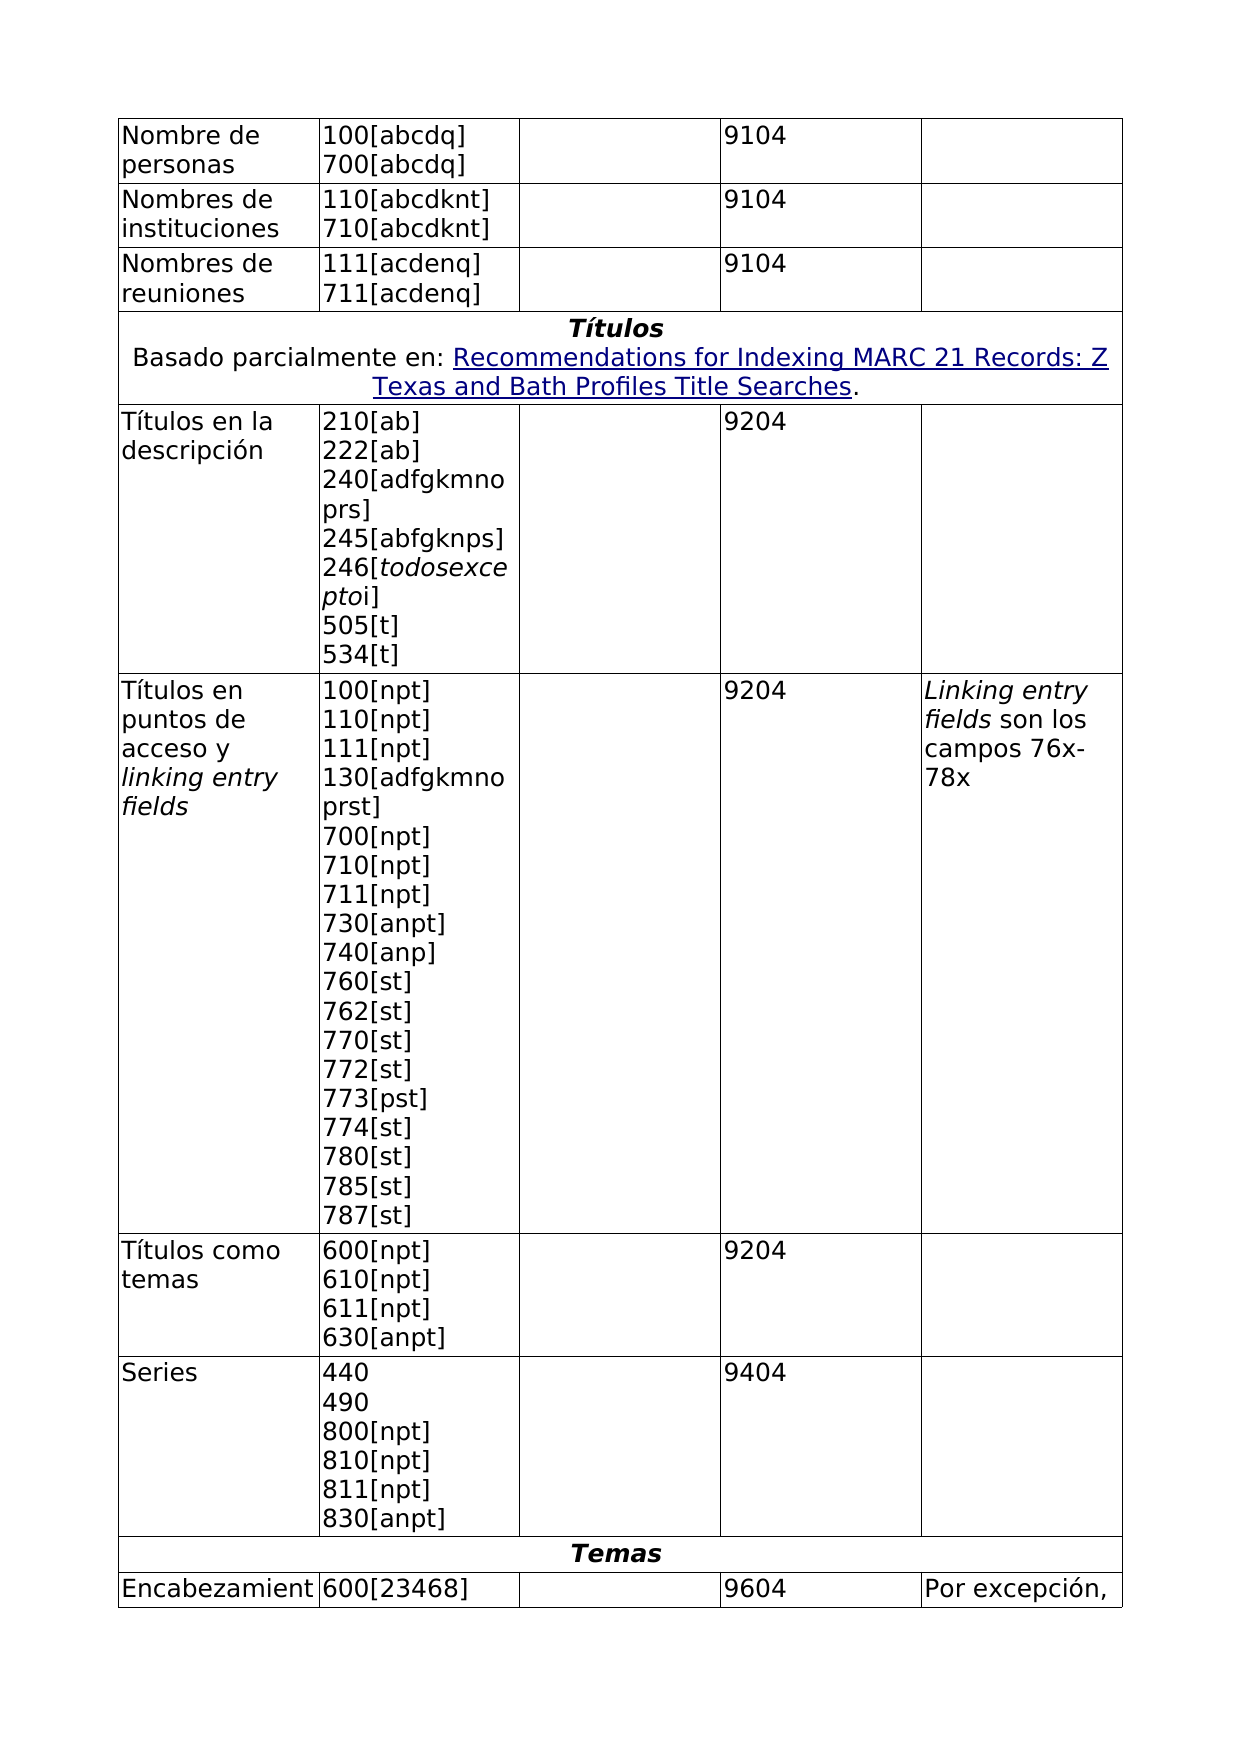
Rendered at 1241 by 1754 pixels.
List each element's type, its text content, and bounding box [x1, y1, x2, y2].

table_cell 9204 [721, 1234, 921, 1356]
table_cell [520, 405, 720, 673]
table_cell [520, 1573, 720, 1607]
table_cell [922, 119, 1122, 182]
table_cell [520, 674, 720, 1233]
table_cell Títulos como temas [119, 1234, 319, 1356]
table_cell 9404 [721, 1357, 921, 1536]
table_cell 9204 [721, 405, 921, 673]
table_cell [520, 1234, 720, 1356]
table_cell 111[acdenq] 711[acdenq] [320, 248, 519, 311]
table_cell 9604 [721, 1573, 921, 1607]
table_cell [922, 1234, 1122, 1356]
table_cell Títulos en puntos de acceso y linking entry fields [119, 674, 319, 1233]
table_cell [520, 1357, 720, 1536]
table_cell Nombre de personas [119, 119, 319, 182]
table_cell Nombres de reuniones [119, 248, 319, 311]
table_cell [520, 184, 720, 247]
table_cell [520, 119, 720, 182]
table_cell Por excepción, [922, 1573, 1122, 1607]
table_cell 9104 [721, 184, 921, 247]
table_cell Linking entry fields son los campos 76x-78x [922, 674, 1122, 1233]
table_cell [520, 248, 720, 311]
table_cell [922, 248, 1122, 311]
table_cell Títulos Basado parcialmente en: Recommendations for Indexing MARC 21 Records: Z Texas and Bath Profiles Title Searches. [119, 312, 1122, 404]
table_cell Nombres de instituciones [119, 184, 319, 247]
table_cell 9104 [721, 119, 921, 182]
table_cell [922, 184, 1122, 247]
table_cell 600[23468] [320, 1573, 519, 1607]
table_cell 100[abcdq] 700[abcdq] [320, 119, 519, 182]
table_cell [922, 405, 1122, 673]
table_cell [922, 1357, 1122, 1536]
table_cell 9104 [721, 248, 921, 311]
table_cell 600[npt] 610[npt] 611[npt] 630[anpt] [320, 1234, 519, 1356]
table_cell Temas [119, 1537, 1122, 1572]
table_cell Encabezamient [119, 1573, 319, 1607]
table_cell 440 490 800[npt] 810[npt] 811[npt] 830[anpt] [320, 1357, 519, 1536]
table_cell 9204 [721, 674, 921, 1233]
table_cell Títulos en la descripción [119, 405, 319, 673]
table_cell 110[abcdknt] 710[abcdknt] [320, 184, 519, 247]
table_cell 100[npt] 110[npt] 111[npt] 130[adfgkmnoprst] 700[npt] 710[npt] 711[npt] 730[anpt] 740[anp] 760[st] 762[st] 770[st] 772[st] 773[pst] 774[st] 780[st] 785[st] 787[st] [320, 674, 519, 1233]
table_cell Series [119, 1357, 319, 1536]
table_cell 210[ab] 222[ab] 240[adfgkmnoprs] 245[abfgknps] 246[todosexceptoi] 505[t] 534[t] [320, 405, 519, 673]
